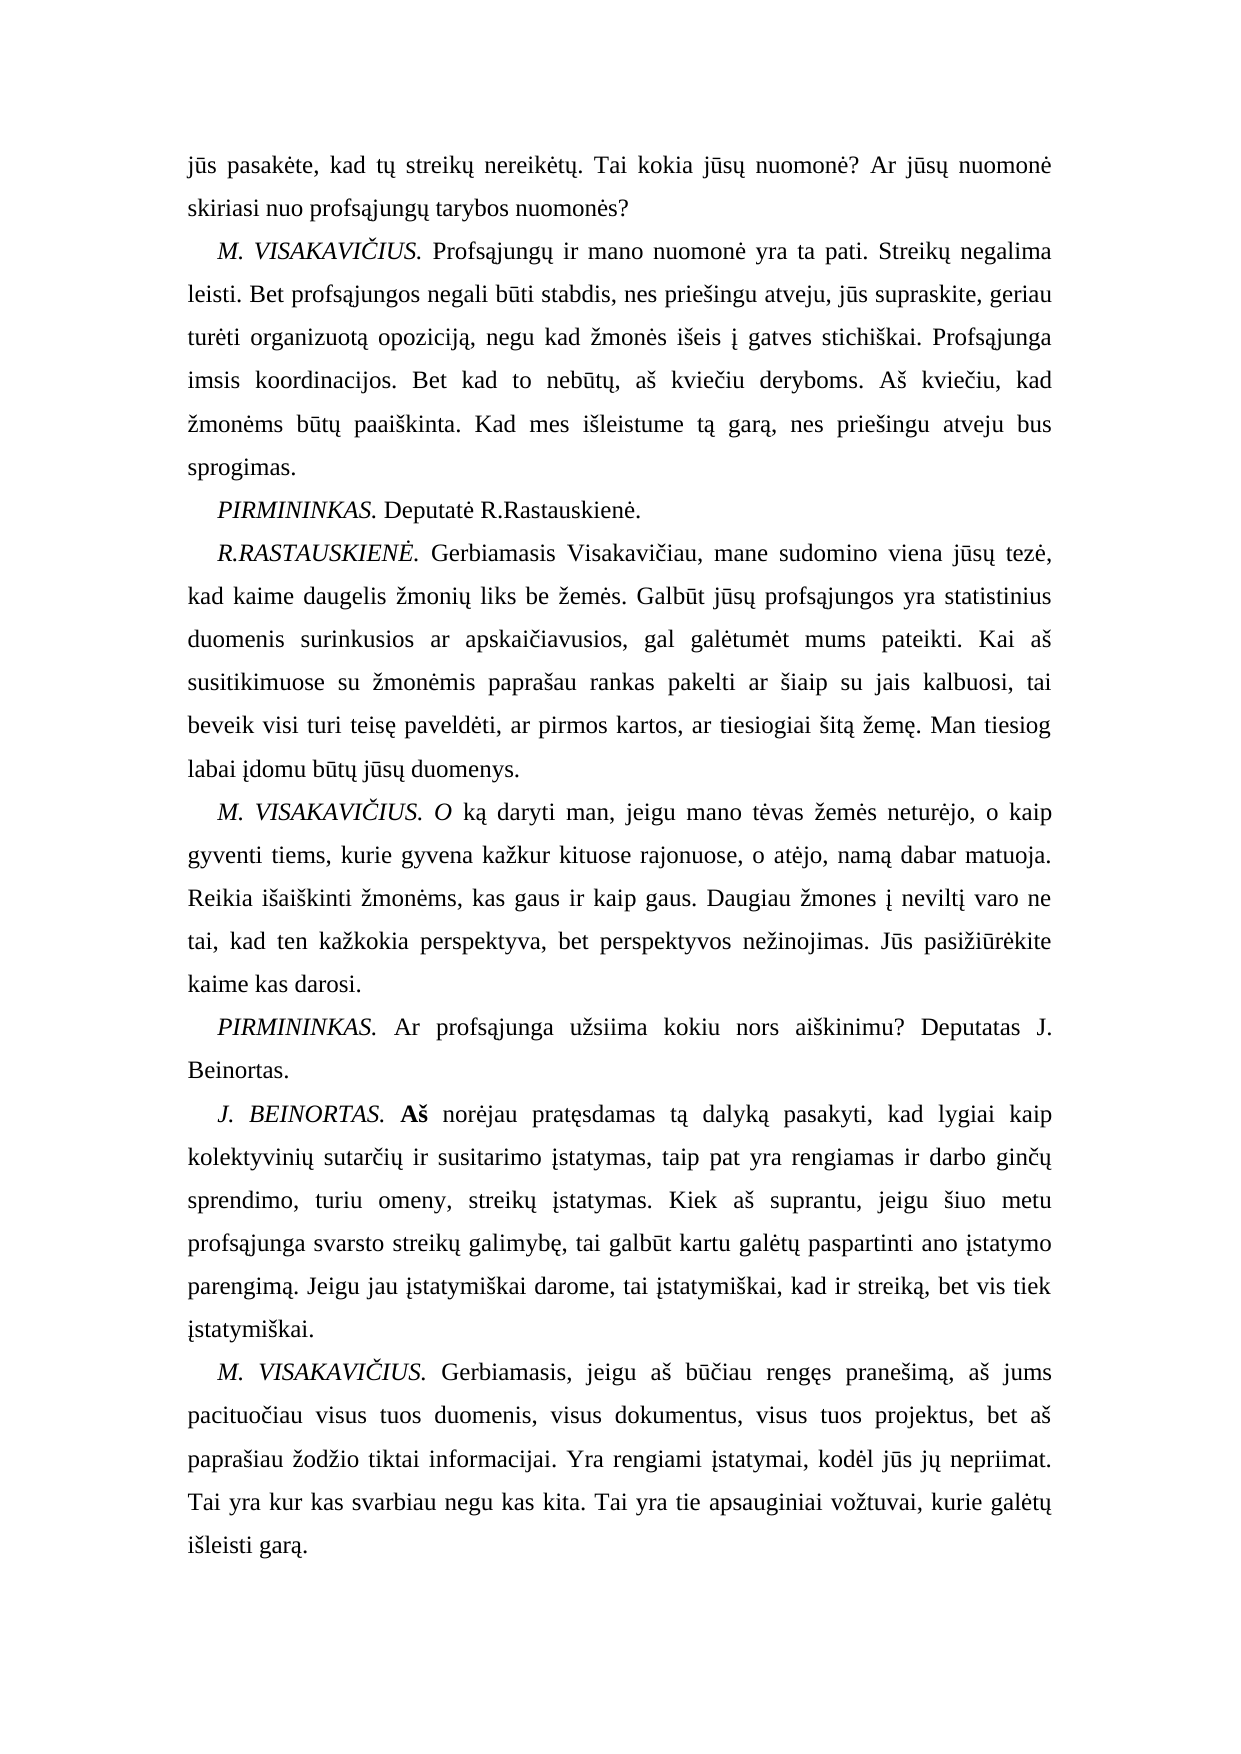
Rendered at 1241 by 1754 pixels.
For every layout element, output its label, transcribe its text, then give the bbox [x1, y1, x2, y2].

text M. VISAKAVIČIUS. Gerbiamasis, jeigu aš būčiau rengęs pranešimą, aš jums pacituočiau visus tuos duomenis, visus dokumentus, visus tuos projektus, bet aš paprašiau žodžio tiktai informacijai. Yra rengiami įstatymai, kodėl jūs jų nepriimat. Tai yra kur kas svarbiau negu kas kita. Tai yra tie apsauginiai vožtuvai, kurie galėtų išleisti garą. [187, 1357, 1053, 1559]
text PIRMININKAS. Deputatė R.Rastauskienė. [187, 495, 1053, 524]
text M. VISAKAVIČIUS. O ką daryti man, jeigu mano tėvas žemės neturėjo, o kaip gyventi tiems, kurie gyvena kažkur kituose rajonuose, o atėjo, namą dabar matuoja. Reikia išaiškinti žmonėms, kas gaus ir kaip gaus. Daugiau žmones į neviltį varo ne tai, kad ten kažkokia perspektyva, bet perspektyvos nežinojimas. Jūs pasižiūrėkite kaime kas darosi. [187, 797, 1053, 998]
text jūs pasakėte, kad tų streikų nereikėtų. Tai kokia jūsų nuomonė? Ar jūsų nuomonė skiriasi nuo profsąjungų tarybos nuomonės? [187, 150, 1053, 222]
text R.RASTAUSKIENĖ. Gerbiamasis Visakavičiau, mane sudomino viena jūsų tezė, kad kaime daugelis žmonių liks be žemės. Galbūt jūsų profsąjungos yra statistinius duomenis surinkusios ar apskaičiavusios, gal galėtumėt mums pateikti. Kai aš susitikimuose su žmonėmis paprašau rankas pakelti ar šiaip su jais kalbuosi, tai beveik visi turi teisę paveldėti, ar pirmos kartos, ar tiesiogiai šitą žemę. Man tiesiog labai įdomu būtų jūsų duomenys. [187, 538, 1053, 782]
text M. VISAKAVIČIUS. Profsąjungų ir mano nuomonė yra ta pati. Streikų negalima leisti. Bet profsąjungos negali būti stabdis, nes priešingu atveju, jūs supraskite, geriau turėti organizuotą opoziciją, negu kad žmonės išeis į gatves stichiškai. Profsąjunga imsis koordinacijos. Bet kad to nebūtų, aš kviečiu deryboms. Aš kviečiu, kad žmonėms būtų paaiškinta. Kad mes išleistume tą garą, nes priešingu atveju bus sprogimas. [187, 236, 1053, 481]
text J. BEINORTAS. Aš norėjau pratęsdamas tą dalyką pasakyti, kad lygiai kaip kolektyvinių sutarčių ir susitarimo įstatymas, taip pat yra rengiamas ir darbo ginčų sprendimo, turiu omeny, streikų įstatymas. Kiek aš suprantu, jeigu šiuo metu profsąjunga svarsto streikų galimybę, tai galbūt kartu galėtų paspartinti ano įstatymo parengimą. Jeigu jau įstatymiškai darome, tai įstatymiškai, kad ir streiką, bet vis tiek įstatymiškai. [187, 1099, 1053, 1343]
text PIRMININKAS. Ar profsąjunga užsiima kokiu nors aiškinimu? Deputatas J. Beinortas. [187, 1012, 1053, 1084]
